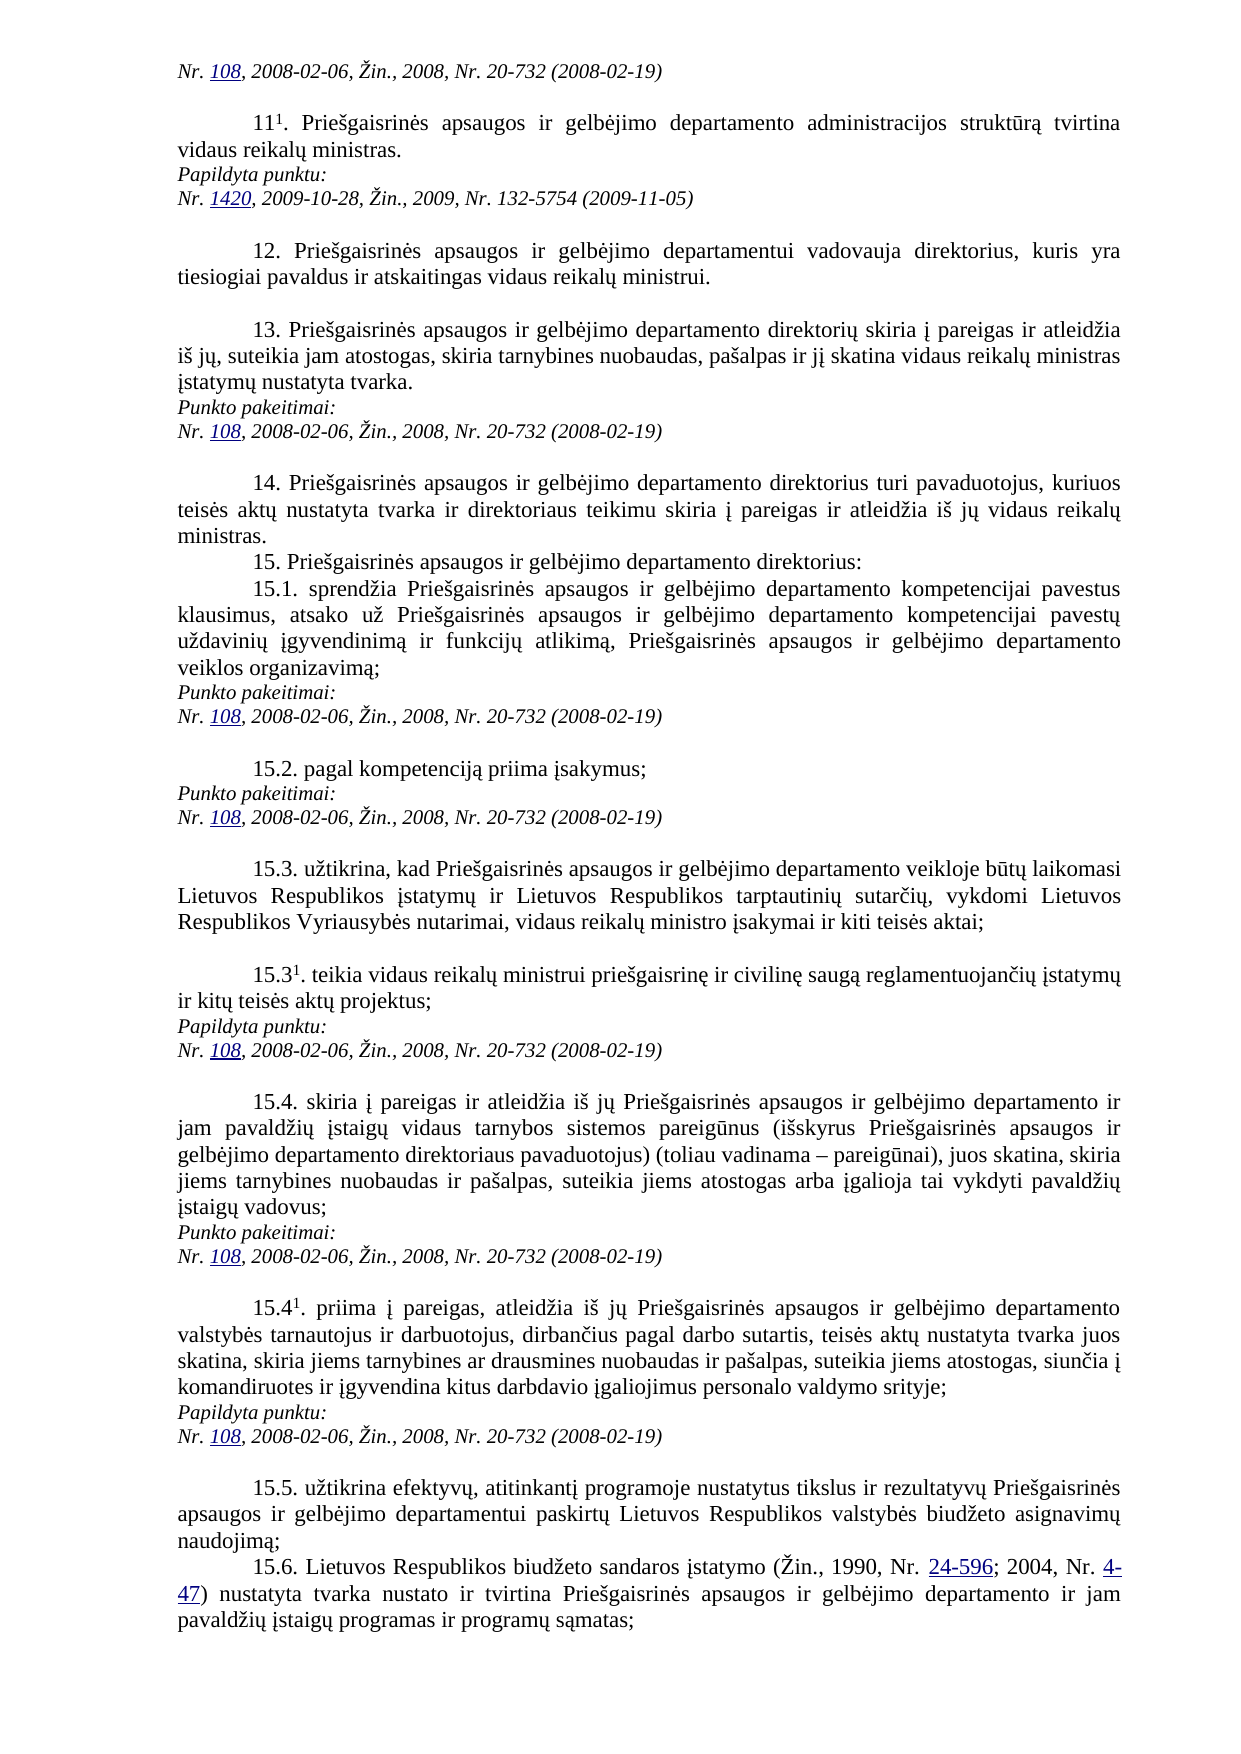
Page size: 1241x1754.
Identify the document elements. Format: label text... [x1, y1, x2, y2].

text Nr. 108, 2008-02-06, Žin., 2008, Nr. 20-732 (2008-02-19) [177, 704, 1122, 728]
text Punkto pakeitimai: [177, 1220, 1122, 1244]
text 15.3. užtikrina, kad Priešgaisrinės apsaugos ir gelbėjimo departamento veikloje būtų laikomasi Lietuvos Respublikos įstatymų ir Lietuvos Respublikos tarptautinių sutarčių, vykdomi Lietuvos Respublikos Vyriausybės nutarimai, vidaus reikalų ministro įsakymai ir kiti teisės aktai; [177, 855, 1122, 934]
text 12. Priešgaisrinės apsaugos ir gelbėjimo departamentui vadovauja direktorius, kuris yra tiesiogiai pavaldus ir atskaitingas vidaus reikalų ministrui. [177, 237, 1122, 289]
text Punkto pakeitimai: [177, 781, 1122, 805]
text 111. Priešgaisrinės apsaugos ir gelbėjimo departamento administracijos struktūrą tvirtina vidaus reikalų ministras. [177, 109, 1122, 162]
text Nr. 108, 2008-02-06, Žin., 2008, Nr. 20-732 (2008-02-19) [177, 59, 1122, 83]
text 15.31. teikia vidaus reikalų ministrui priešgaisrinę ir civilinę saugą reglamentuojančių įstatymų ir kitų teisės aktų projektus; [177, 961, 1122, 1013]
text 15.2. pagal kompetenciją priima įsakymus; [177, 754, 1122, 781]
text 15.5. užtikrina efektyvų, atitinkantį programoje nustatytus tikslus ir rezultatyvų Priešgaisrinės apsaugos ir gelbėjimo departamentui paskirtų Lietuvos Respublikos valstybės biudžeto asignavimų naudojimą; [177, 1474, 1122, 1553]
text 15.1. sprendžia Priešgaisrinės apsaugos ir gelbėjimo departamento kompetencijai pavestus klausimus, atsako už Priešgaisrinės apsaugos ir gelbėjimo departamento kompetencijai pavestų uždavinių įgyvendinimą ir funkcijų atlikimą, Priešgaisrinės apsaugos ir gelbėjimo departamento veiklos organizavimą; [177, 575, 1122, 680]
text Nr. 108, 2008-02-06, Žin., 2008, Nr. 20-732 (2008-02-19) [177, 1424, 1122, 1448]
text 13. Priešgaisrinės apsaugos ir gelbėjimo departamento direktorių skiria į pareigas ir atleidžia iš jų, suteikia jam atostogas, skiria tarnybines nuobaudas, pašalpas ir jį skatina vidaus reikalų ministras įstatymų nustatyta tvarka. [177, 316, 1122, 395]
text Nr. 108, 2008-02-06, Žin., 2008, Nr. 20-732 (2008-02-19) [177, 805, 1122, 829]
text Papildyta punktu: [177, 1013, 1122, 1038]
text Nr. 108, 2008-02-06, Žin., 2008, Nr. 20-732 (2008-02-19) [177, 1038, 1122, 1062]
text 14. Priešgaisrinės apsaugos ir gelbėjimo departamento direktorius turi pavaduotojus, kuriuos teisės aktų nustatyta tvarka ir direktoriaus teikimu skiria į pareigas ir atleidžia iš jų vidaus reikalų ministras. [177, 469, 1122, 548]
text Punkto pakeitimai: [177, 395, 1122, 419]
text Papildyta punktu: [177, 162, 1122, 186]
text 15.4. skiria į pareigas ir atleidžia iš jų Priešgaisrinės apsaugos ir gelbėjimo departamento ir jam pavaldžių įstaigų vidaus tarnybos sistemos pareigūnus (išskyrus Priešgaisrinės apsaugos ir gelbėjimo departamento direktoriaus pavaduotojus) (toliau vadinama – pareigūnai), juos skatina, skiria jiems tarnybines nuobaudas ir pašalpas, suteikia jiems atostogas arba įgalioja tai vykdyti pavaldžių įstaigų vadovus; [177, 1088, 1122, 1220]
text Nr. 108, 2008-02-06, Žin., 2008, Nr. 20-732 (2008-02-19) [177, 419, 1122, 443]
text 15. Priešgaisrinės apsaugos ir gelbėjimo departamento direktorius: [177, 548, 1122, 575]
text Papildyta punktu: [177, 1400, 1122, 1424]
text Nr. 1420, 2009-10-28, Žin., 2009, Nr. 132-5754 (2009-11-05) [177, 186, 1122, 210]
text 15.41. priima į pareigas, atleidžia iš jų Priešgaisrinės apsaugos ir gelbėjimo departamento valstybės tarnautojus ir darbuotojus, dirbančius pagal darbo sutartis, teisės aktų nustatyta tvarka juos skatina, skiria jiems tarnybines ar drausmines nuobaudas ir pašalpas, suteikia jiems atostogas, siunčia į komandiruotes ir įgyvendina kitus darbdavio įgaliojimus personalo valdymo srityje; [177, 1294, 1122, 1400]
text 15.6. Lietuvos Respublikos biudžeto sandaros įstatymo (Žin., 1990, Nr. 24-596; 2004, Nr. 4-47) nustatyta tvarka nustato ir tvirtina Priešgaisrinės apsaugos ir gelbėjimo departamento ir jam pavaldžių įstaigų programas ir programų sąmatas; [177, 1553, 1122, 1632]
text Nr. 108, 2008-02-06, Žin., 2008, Nr. 20-732 (2008-02-19) [177, 1244, 1122, 1268]
text Punkto pakeitimai: [177, 680, 1122, 704]
